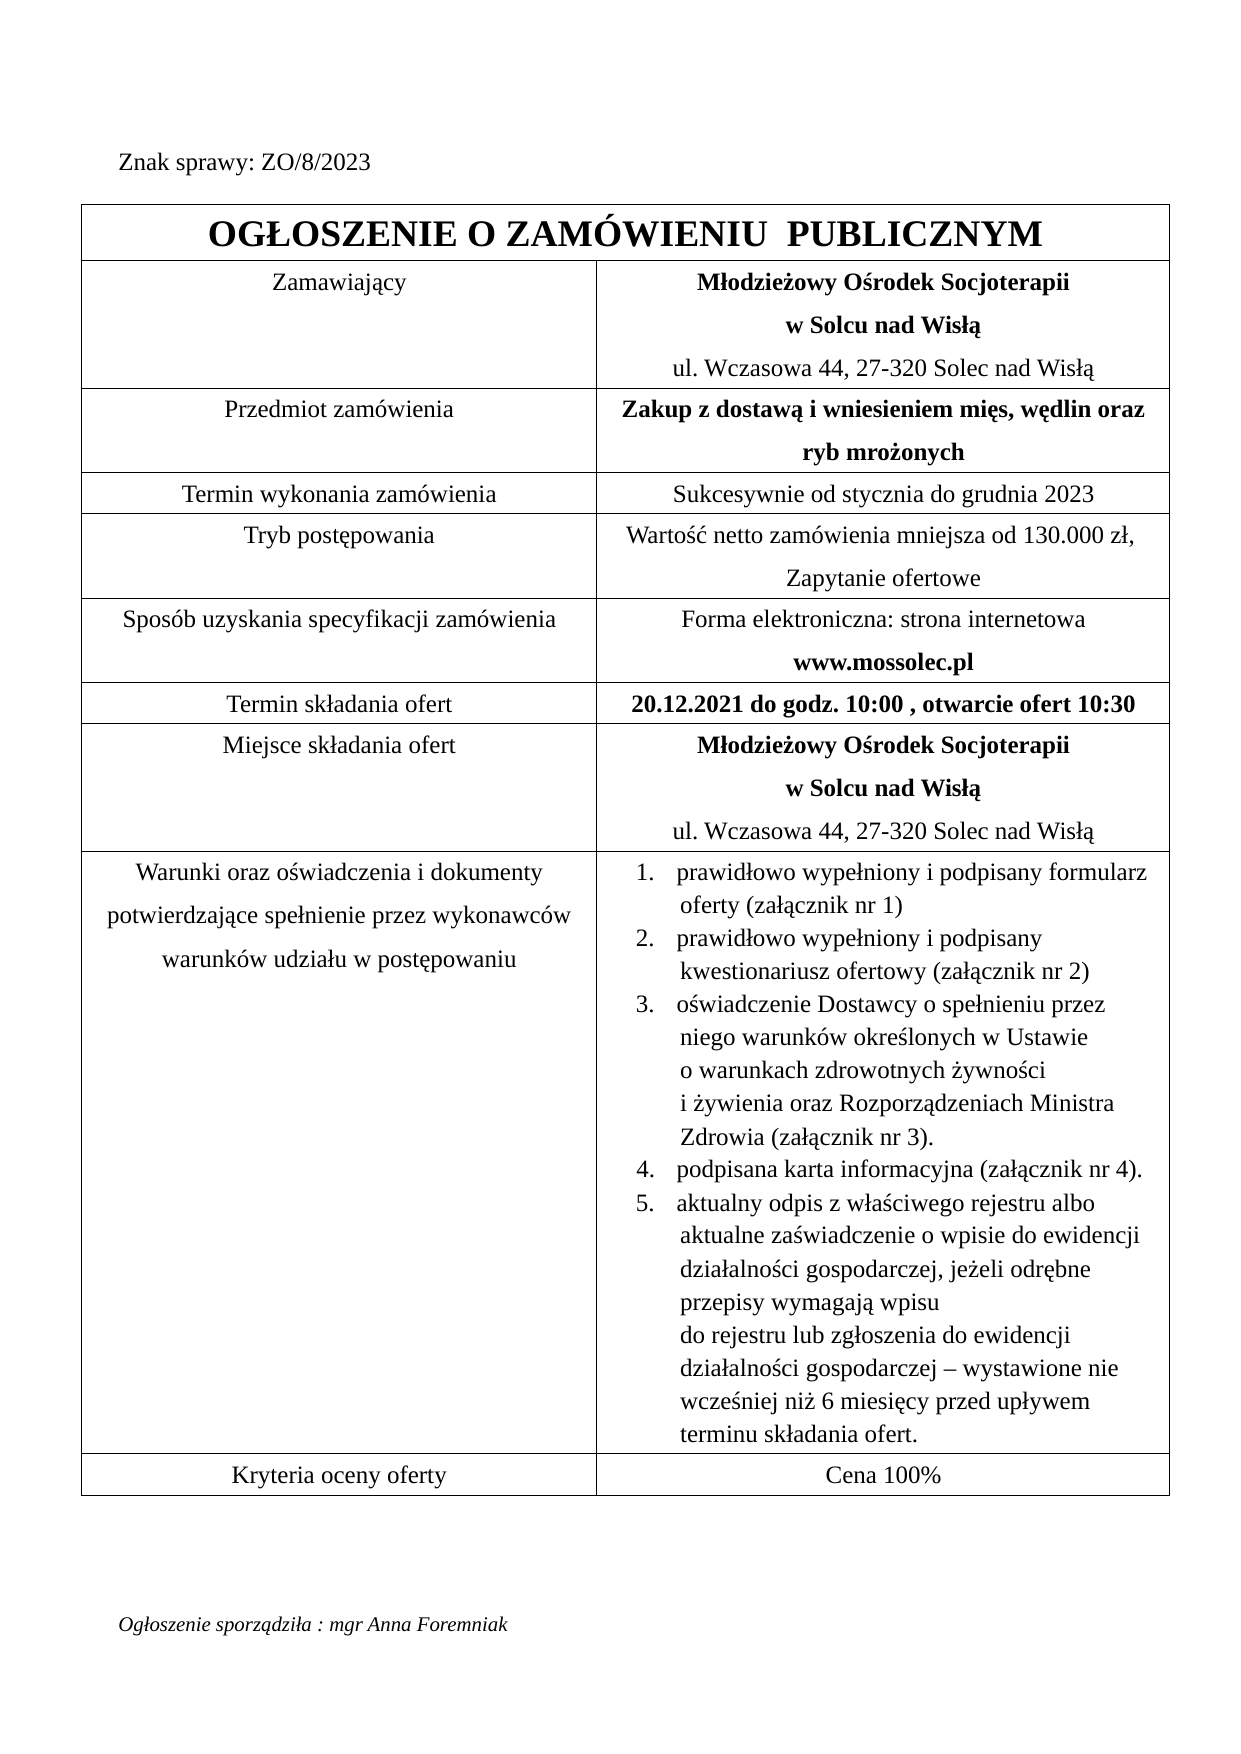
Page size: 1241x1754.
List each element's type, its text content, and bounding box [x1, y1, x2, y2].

table_cell Miejsce składania ofert [82, 724, 596, 851]
table_cell Warunki oraz oświadczenia i dokumenty potwierdzające spełnienie przez wykonawców warunków udziału w postępowaniu [82, 852, 596, 1453]
table_cell Wartość netto zamówienia mniejsza od 130.000 zł, Zapytanie ofertowe [597, 514, 1169, 597]
table_cell Termin składania ofert [82, 683, 596, 723]
table_cell Tryb postępowania [82, 514, 596, 597]
table_cell Kryteria oceny oferty [82, 1454, 596, 1494]
table_cell Młodzieżowy Ośrodek Socjoterapii w Solcu nad Wisłą ul. Wczasowa 44, 27-320 Solec nad Wisłą [597, 724, 1169, 851]
table_cell Sukcesywnie od stycznia do grudnia 2023 [597, 473, 1169, 513]
text Znak sprawy: ZO/8/2023 [118, 147, 1122, 176]
table_cell Zamawiający [82, 261, 596, 387]
table_cell Termin wykonania zamówienia [82, 473, 596, 513]
table_cell Młodzieżowy Ośrodek Socjoterapii w Solcu nad Wisłą ul. Wczasowa 44, 27-320 Solec nad Wisłą [597, 261, 1169, 387]
table_cell Sposób uzyskania specyfikacji zamówienia [82, 599, 596, 682]
table_cell Forma elektroniczna: strona internetowa www.mossolec.pl [597, 599, 1169, 682]
table_header OGŁOSZENIE O ZAMÓWIENIU PUBLICZNYM [82, 205, 1169, 260]
table_cell Przedmiot zamówienia [82, 389, 596, 472]
table_cell 20.12.2021 do godz. 10:00 , otwarcie ofert 10:30 [597, 683, 1169, 723]
table_cell prawidłowo wypełniony i podpisany formularz oferty (załącznik nr 1) prawidłowo wypełniony i podpisany kwestionariusz ofertowy (załącznik nr 2) oświadczenie Dostawcy o spełnieniu przez niego warunków określonych w Ustawie o warunkach zdrowotnych żywności i żywienia oraz Rozporządzeniach Ministra Zdrowia (załącznik nr 3). podpisana karta informacyjna (załącznik nr 4). aktualny odpis z właściwego rejestru albo aktualne zaświadczenie o wpisie do ewidencji działalności gospodarczej, jeżeli odrębne przepisy wymagają wpisu do rejestru lub zgłoszenia do ewidencji działalności gospodarczej – wystawione nie wcześniej niż 6 miesięcy przed upływem terminu składania ofert. [597, 852, 1169, 1453]
table_cell Zakup z dostawą i wniesieniem mięs, wędlin oraz ryb mrożonych [597, 389, 1169, 472]
table_cell Cena 100% [597, 1454, 1169, 1494]
